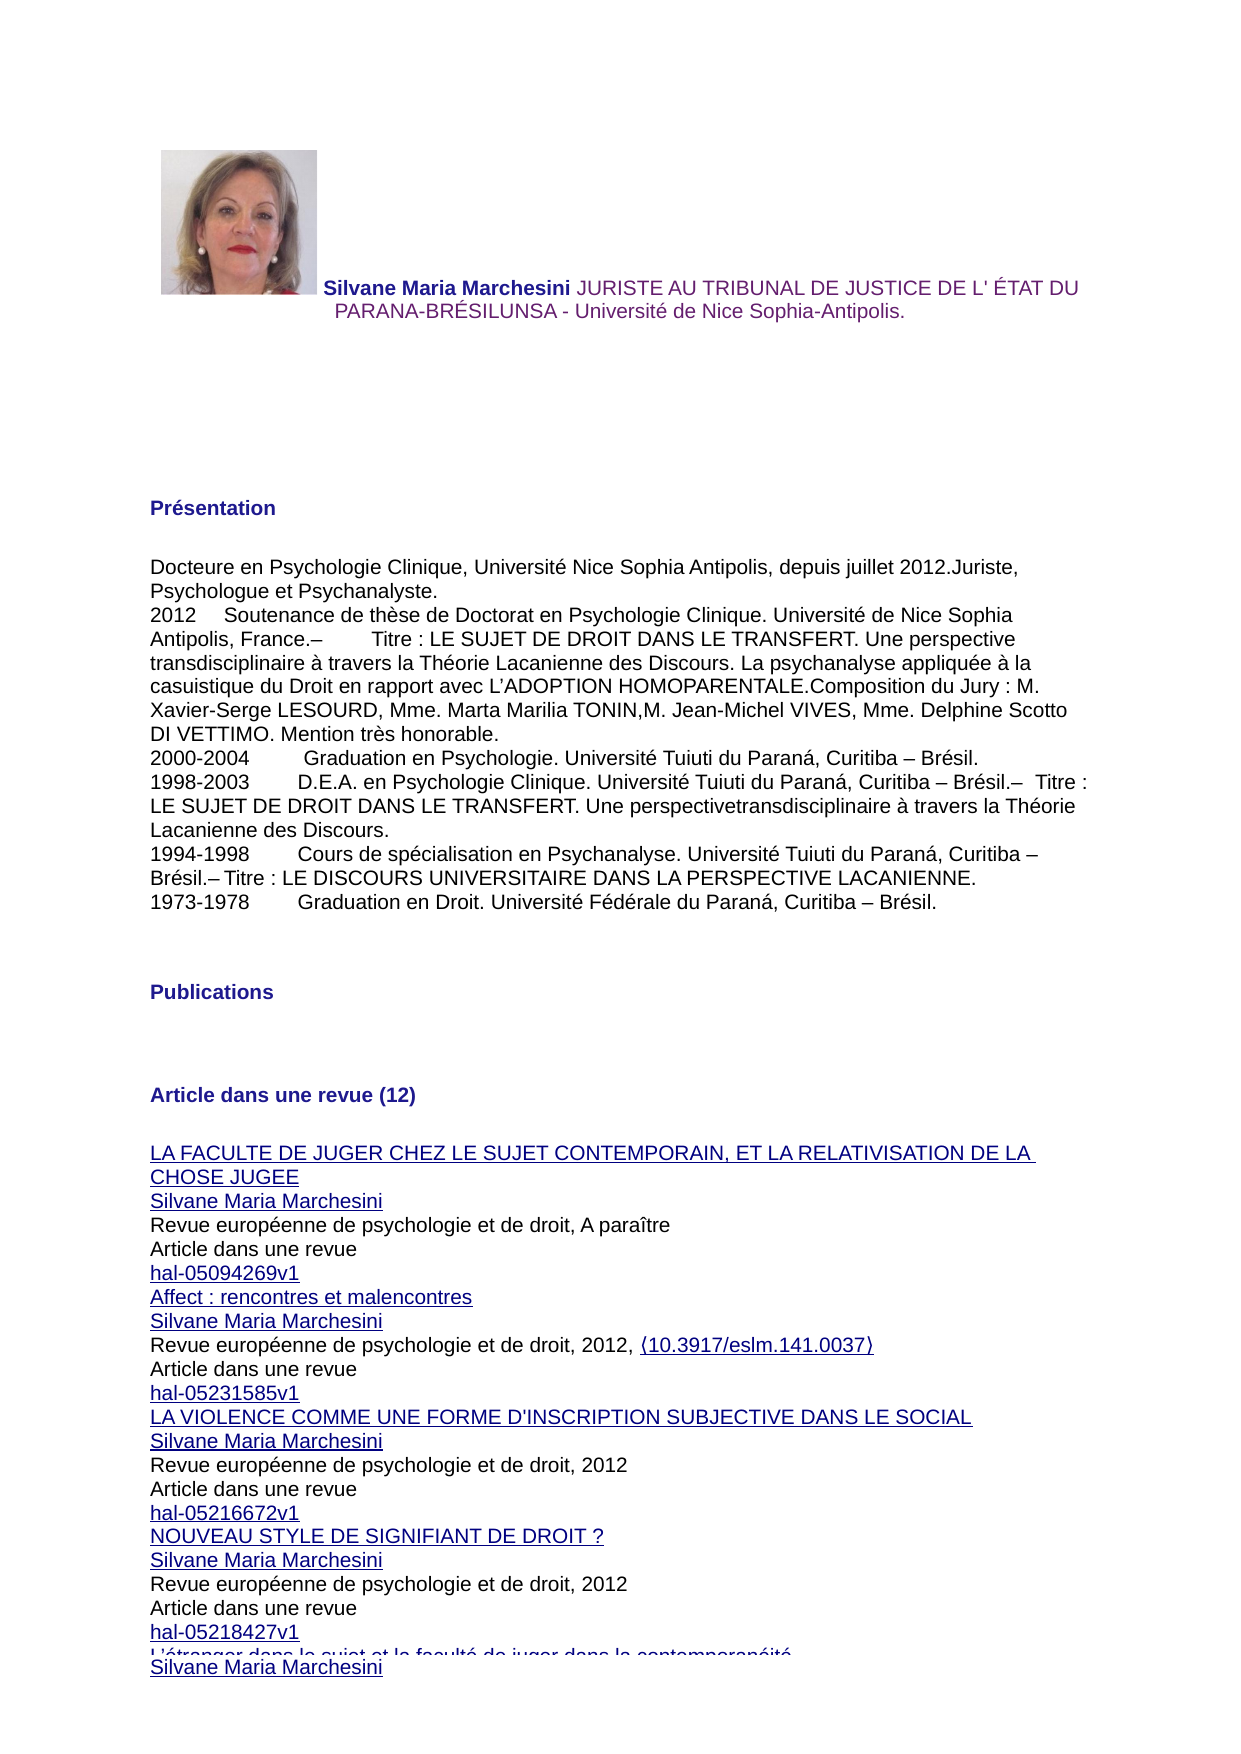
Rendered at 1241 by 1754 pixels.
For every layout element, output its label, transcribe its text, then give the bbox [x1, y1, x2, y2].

text 1994-1998 Cours de spécialisation en Psychanalyse. Université Tuiuti du Paraná, Curitiba – Brésil.– Titre : LE DISCOURS UNIVERSITAIRE DANS LA PERSPECTIVE LACANIENNE. [150, 842, 1090, 890]
subtitle Publications [150, 979, 1090, 1003]
table_cell NOUVEAU STYLE DE SIGNIFIANT DE DROIT ? Silvane Maria Marchesini Revue européenne de psychologie et de droit, 2012 Article dans une revue hal-05218427v1 [150, 1524, 1090, 1644]
subtitle Présentation [150, 496, 1090, 520]
table_cell L’étranger dans le sujet et la faculté de juger dans la contemporanéité. Silvane Maria Marchesini [150, 1644, 1090, 1679]
table_cell LA VIOLENCE COMME UNE FORME D'INSCRIPTION SUBJECTIVE DANS LE SOCIAL Silvane Maria Marchesini Revue européenne de psychologie et de droit, 2012 Article dans une revue hal-05216672v1 [150, 1405, 1090, 1524]
table_header LA FACULTE DE JUGER CHEZ LE SUJET CONTEMPORAIN, ET LA RELATIVISATION DE LA CHOSE JUGEE Silvane Maria Marchesini Revue européenne de psychologie et de droit, A paraître Article dans une revue hal-05094269v1 [150, 1141, 1090, 1285]
subtitle Silvane Maria Marchesini JURISTE AU TRIBUNAL DE JUSTICE DE L' ÉTAT DU PARANA-BRÉSILUNSA - Université de Nice Sophia-Antipolis. [150, 150, 1090, 323]
text 2012 Soutenance de thèse de Doctorat en Psychologie Clinique. Université de Nice Sophia Antipolis, France.– Titre : LE SUJET DE DROIT DANS LE TRANSFERT. Une perspective transdisciplinaire à travers la Théorie Lacanienne des Discours. La psychanalyse appliquée à la casuistique du Droit en rapport avec L’ADOPTION HOMOPARENTALE.Composition du Jury : M. Xavier-Serge LESOURD, Mme. Marta Marilia TONIN,M. Jean-Michel VIVES, Mme. Delphine Scotto DI VETTIMO. Mention très honorable. [150, 602, 1090, 746]
text Docteure en Psychologie Clinique, Université Nice Sophia Antipolis, depuis juillet 2012.Juriste, Psychologue et Psychanalyste. [150, 554, 1090, 602]
table_cell Affect : rencontres et malencontres Silvane Maria Marchesini Revue européenne de psychologie et de droit, 2012, ⟨10.3917/eslm.141.0037⟩ Article dans une revue hal-05231585v1 [150, 1285, 1090, 1404]
subtitle Article dans une revue (12) [150, 1083, 1090, 1107]
text 1973-1978 Graduation en Droit. Université Fédérale du Paraná, Curitiba – Brésil. [150, 890, 1090, 914]
text 2000-2004 Graduation en Psychologie. Université Tuiuti du Paraná, Curitiba – Brésil. [150, 746, 1090, 770]
picture [161, 150, 318, 295]
text 1998-2003 D.E.A. en Psychologie Clinique. Université Tuiuti du Paraná, Curitiba – Brésil.– Titre : LE SUJET DE DROIT DANS LE TRANSFERT. Une perspectivetransdisciplinaire à travers la Théorie Lacanienne des Discours. [150, 770, 1090, 842]
